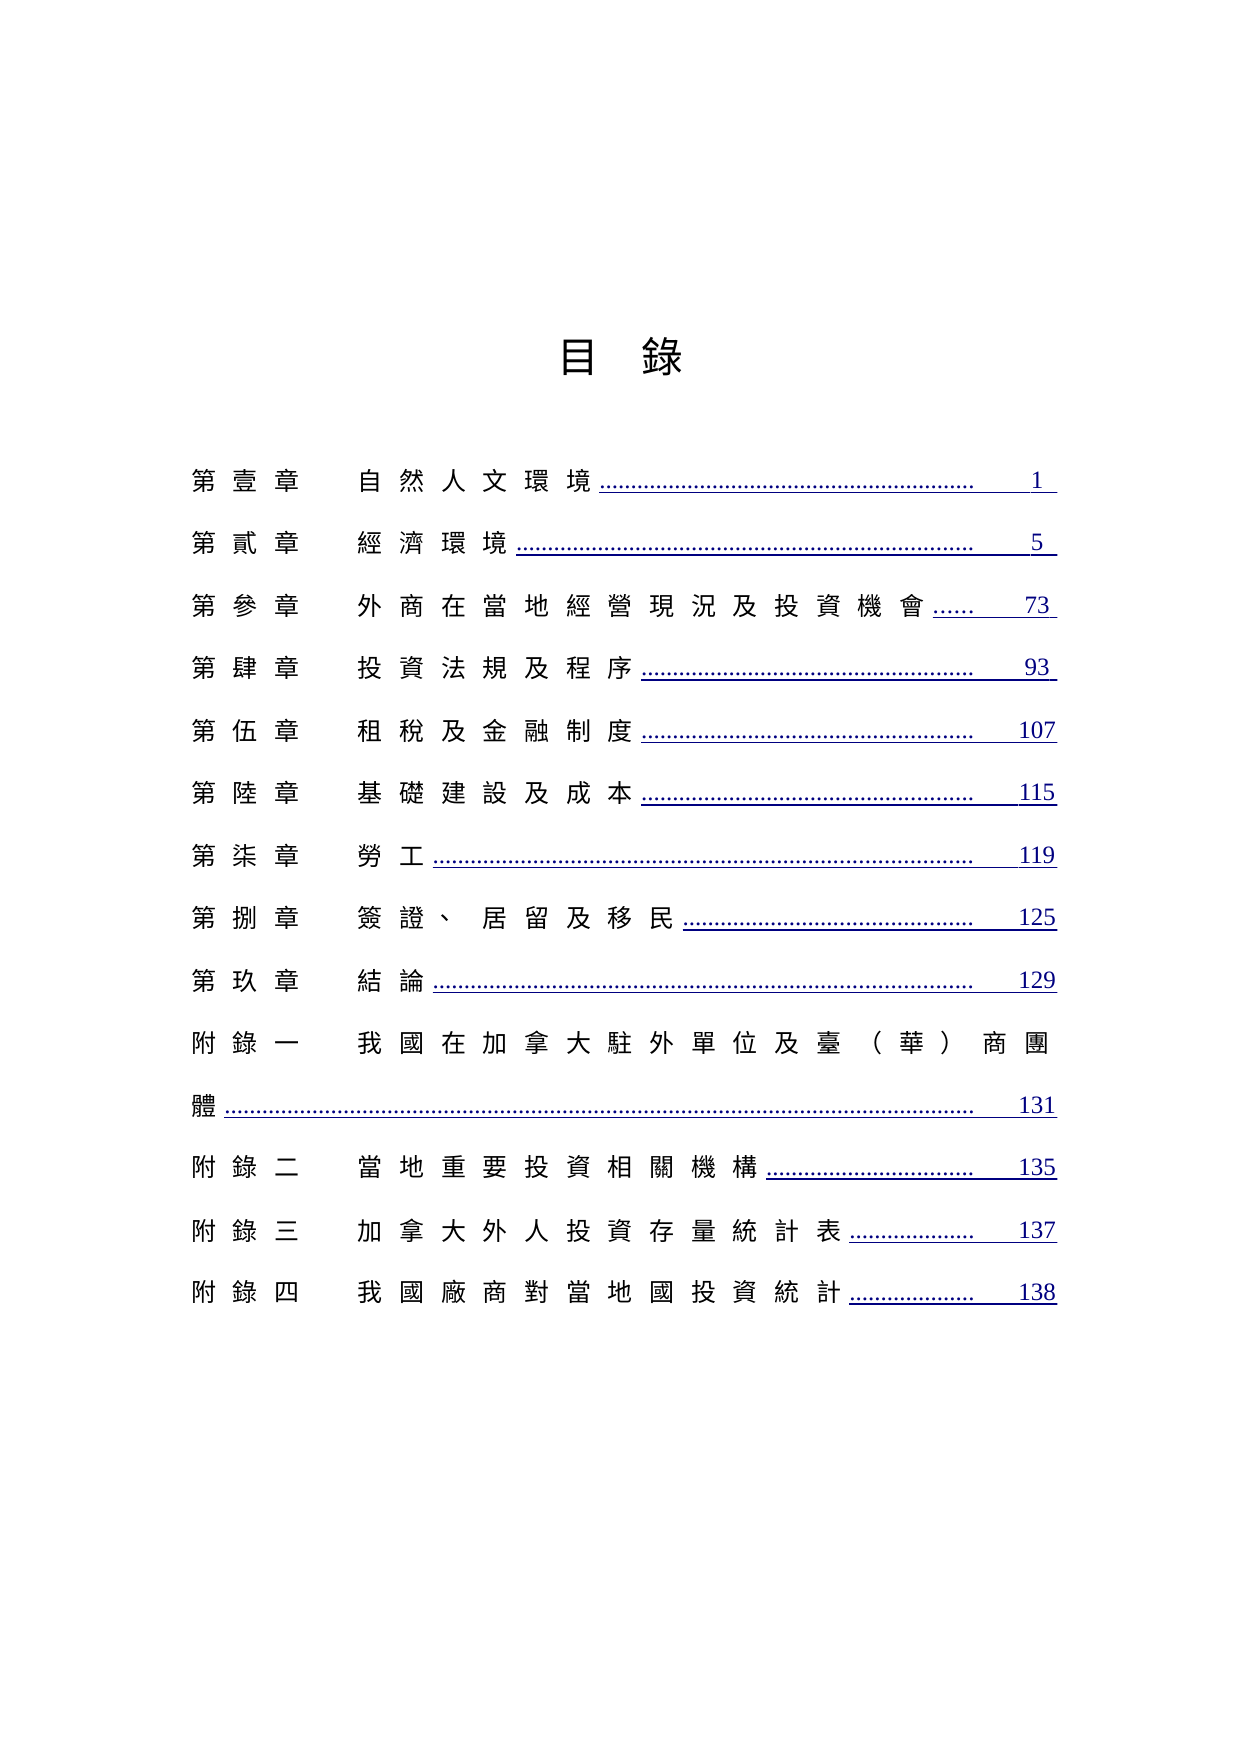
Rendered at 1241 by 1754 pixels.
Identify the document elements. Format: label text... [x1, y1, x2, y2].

text 第壹章 自然人文環境 1 [183, 438, 1058, 500]
text 附錄四 我國廠商對當地國投資統計 138 [183, 1250, 1058, 1313]
text 第捌章 簽證、居留及移民 125 [183, 875, 1058, 938]
text 附錄三 加拿大外人投資存量統計表 137 [183, 1188, 1058, 1250]
text 第肆章 投資法規及程序 93 [183, 625, 1058, 688]
text 第陸章 基礎建設及成本 115 [183, 750, 1058, 813]
text 第參章 外商在當地經營現況及投資機會 73 [183, 563, 1058, 625]
text 第伍章 租稅及金融制度 107 [183, 688, 1058, 750]
text 附錄一 我國在加拿大駐外單位及臺（華）商團體 131 [183, 1000, 1058, 1125]
text 附錄二 當地重要投資相關機構 135 [183, 1125, 1058, 1188]
text 第貳章 經濟環境 5 [183, 500, 1058, 563]
text 第玖章 結論 129 [183, 938, 1058, 1000]
text 第柒章 勞工 119 [183, 813, 1058, 875]
text 目 錄 [183, 313, 1058, 375]
